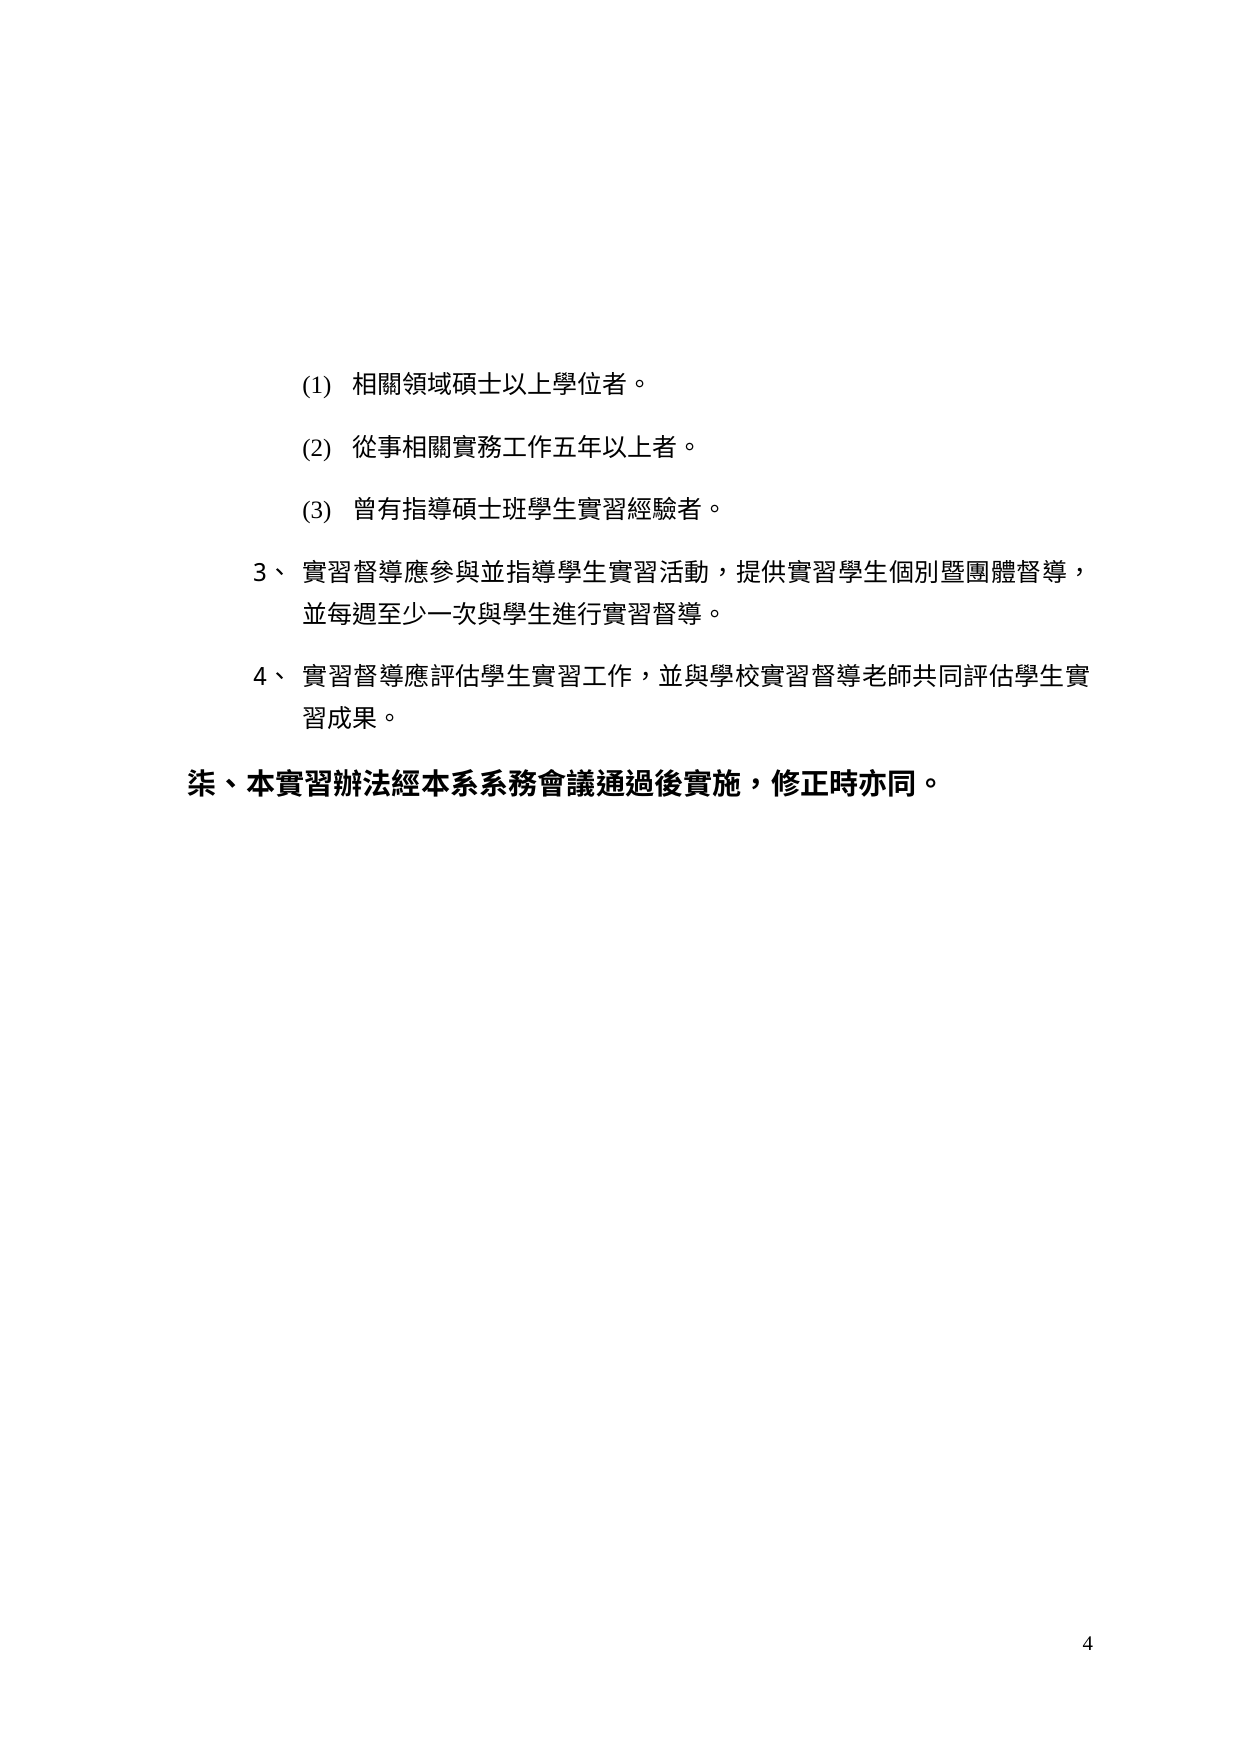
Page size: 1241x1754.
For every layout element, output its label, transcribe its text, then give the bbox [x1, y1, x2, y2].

list 從事相關實務工作五年以上者。 [302, 427, 1093, 464]
list 曾有指導碩士班學生實習經驗者。 [302, 490, 1093, 526]
list 相關領域碩士以上學位者。 [302, 365, 1093, 401]
list 實習督導應評估學生實習工作，並與學校實習督導老師共同評估學生實習成果。 [252, 657, 1093, 734]
text 柒、本實習辦法經本系系務會議通過後實施，修正時亦同。 [187, 761, 1093, 803]
list 實習督導應參與並指導學生實習活動，提供實習學生個別暨團體督導，並每週至少一次與學生進行實習督導。 [252, 552, 1093, 630]
